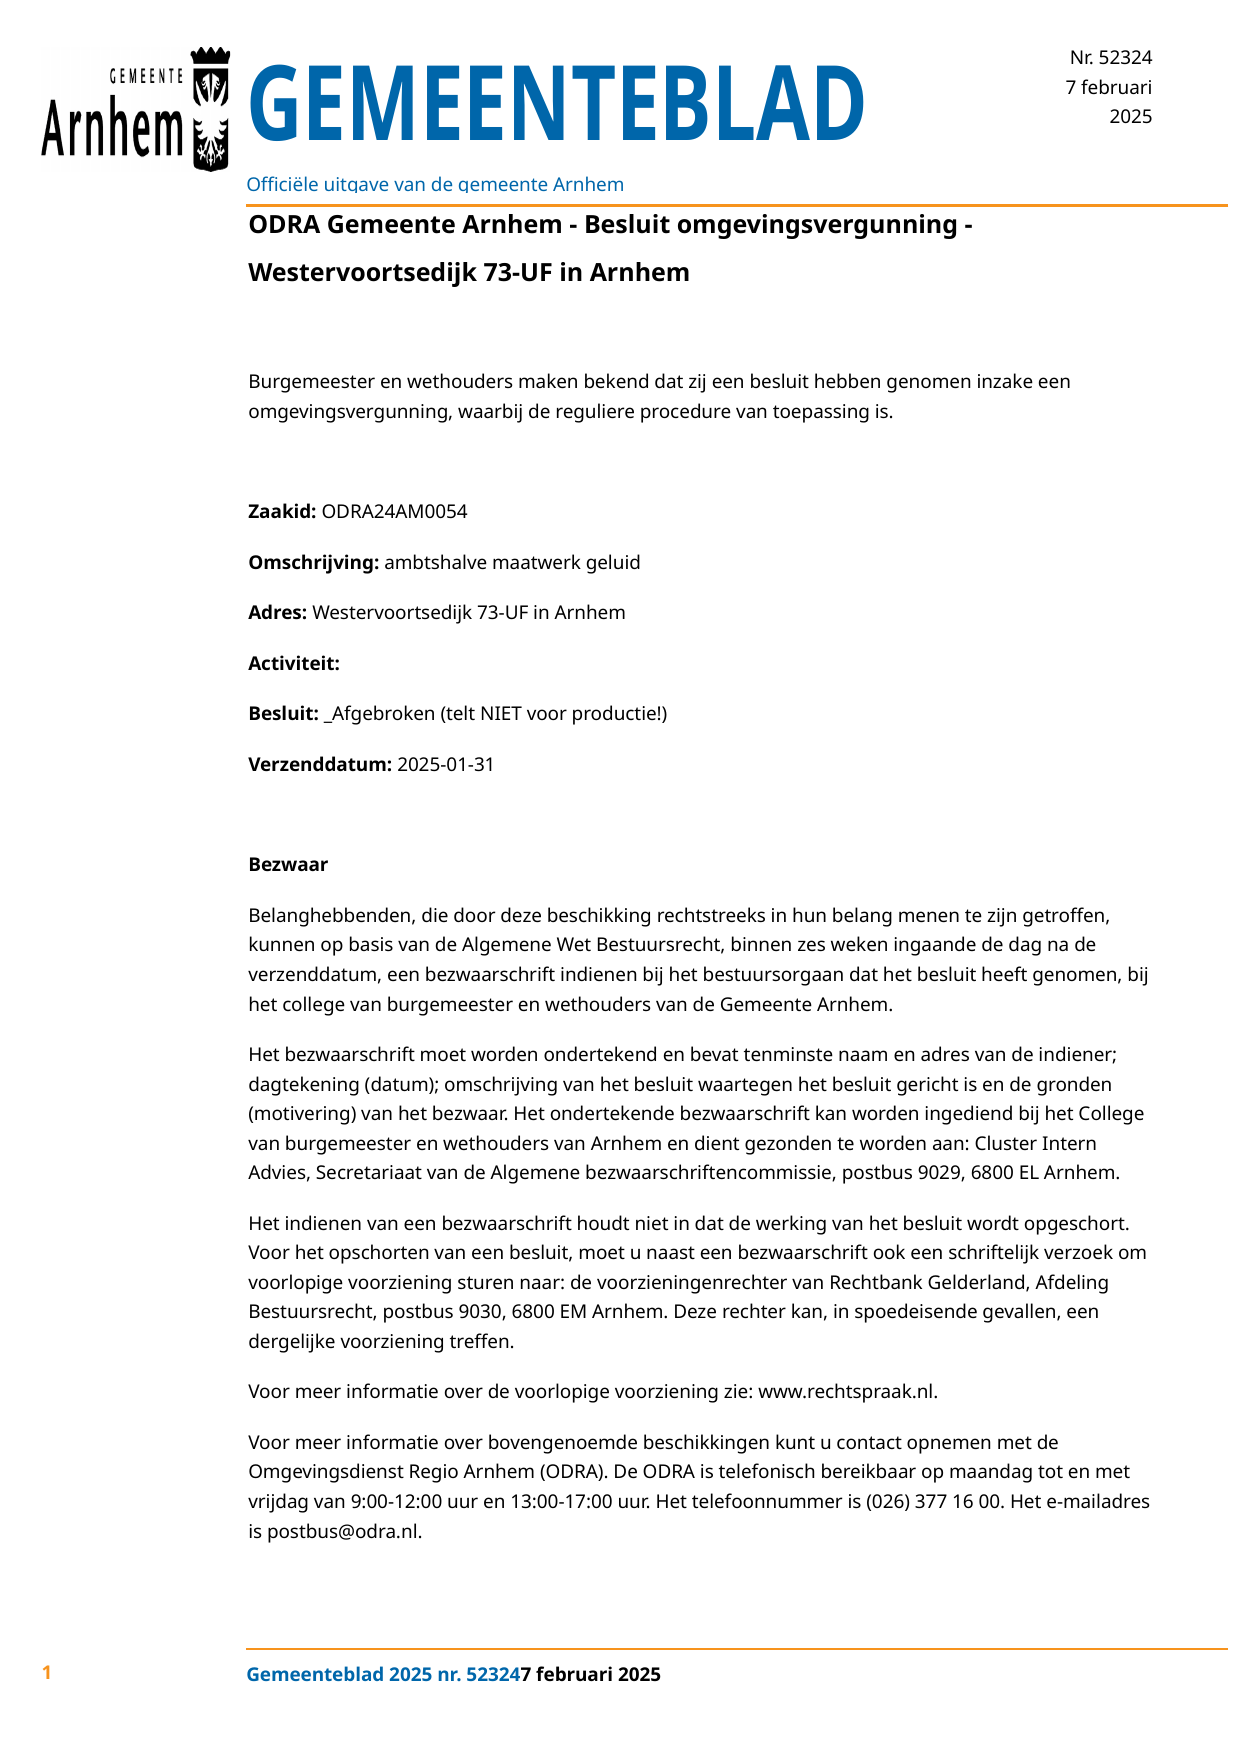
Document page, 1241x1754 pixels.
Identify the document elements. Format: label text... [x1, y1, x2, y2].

text Bezwaar [248, 852, 1152, 877]
picture [41, 47, 231, 172]
text Voor meer informatie over bovengenoemde beschikkingen kunt u contact opnemen met de Omgevingsdienst Regio Arnhem (ODRA). De ODRA is telefonisch bereikbaar op maandag tot en met vrijdag van 9:00-12:00 uur en 13:00-17:00 uur. Het telefoonnummer is (026) 377 16 00. Het e-mailadres is postbus@odra.nl. [248, 1429, 1152, 1544]
text Het indienen van een bezwaarschrift houdt niet in dat de werking van het besluit wordt opgeschort. Voor het opschorten van een besluit, moet u naast een bezwaarschrift ook een schriftelijk verzoek om voorlopige voorziening sturen naar: de voorzieningenrechter van Rechtbank Gelderland, Afdeling Bestuursrecht, postbus 9030, 6800 EM Arnhem. Deze rechter kan, in spoedeisende gevallen, een dergelijke voorziening treffen. [248, 1210, 1152, 1354]
text Zaakid: ODRA24AM0054 [248, 499, 1152, 524]
text Adres: Westervoortsedijk 73-UF in Arnhem [248, 599, 1152, 625]
text Burgemeester en wethouders maken bekend dat zij een besluit hebben genomen inzake een omgevingsvergunning, waarbij de reguliere procedure van toepassing is. [248, 368, 1152, 424]
text Verzenddatum: 2025-01-31 [248, 751, 1152, 777]
text ODRA Gemeente Arnhem - Besluit omgevingsvergunning - Westervoortsedijk 73-UF in Arnhem [248, 207, 1152, 288]
text Besluit: _Afgebroken (telt NIET voor productie!) [248, 700, 1152, 726]
text Omschrijving: ambtshalve maatwerk geluid [248, 549, 1152, 575]
text Activiteit: [248, 650, 1152, 676]
text Voor meer informatie over de voorlopige voorziening zie: www.rechtspraak.nl. [248, 1379, 1152, 1404]
text Het bezwaarschrift moet worden ondertekend en bevat tenminste naam en adres van de indiener; dagtekening (datum); omschrijving van het besluit waartegen het besluit gericht is en de gronden (motivering) van het bezwaar. Het ondertekende bezwaarschrift kan worden ingediend bij het College van burgemeester en wethouders van Arnhem en dient gezonden te worden aan: Cluster Intern Advies, Secretariaat van de Algemene bezwaarschriftencommissie, postbus 9029, 6800 EL Arnhem. [248, 1041, 1152, 1185]
text Belanghebbenden, die door deze beschikking rechtstreeks in hun belang menen te zijn getroffen, kunnen op basis van de Algemene Wet Bestuursrecht, binnen zes weken ingaande de dag na de verzenddatum, een bezwaarschrift indienen bij het bestuursorgaan dat het besluit heeft genomen, bij het college van burgemeester en wethouders van de Gemeente Arnhem. [248, 902, 1152, 1017]
